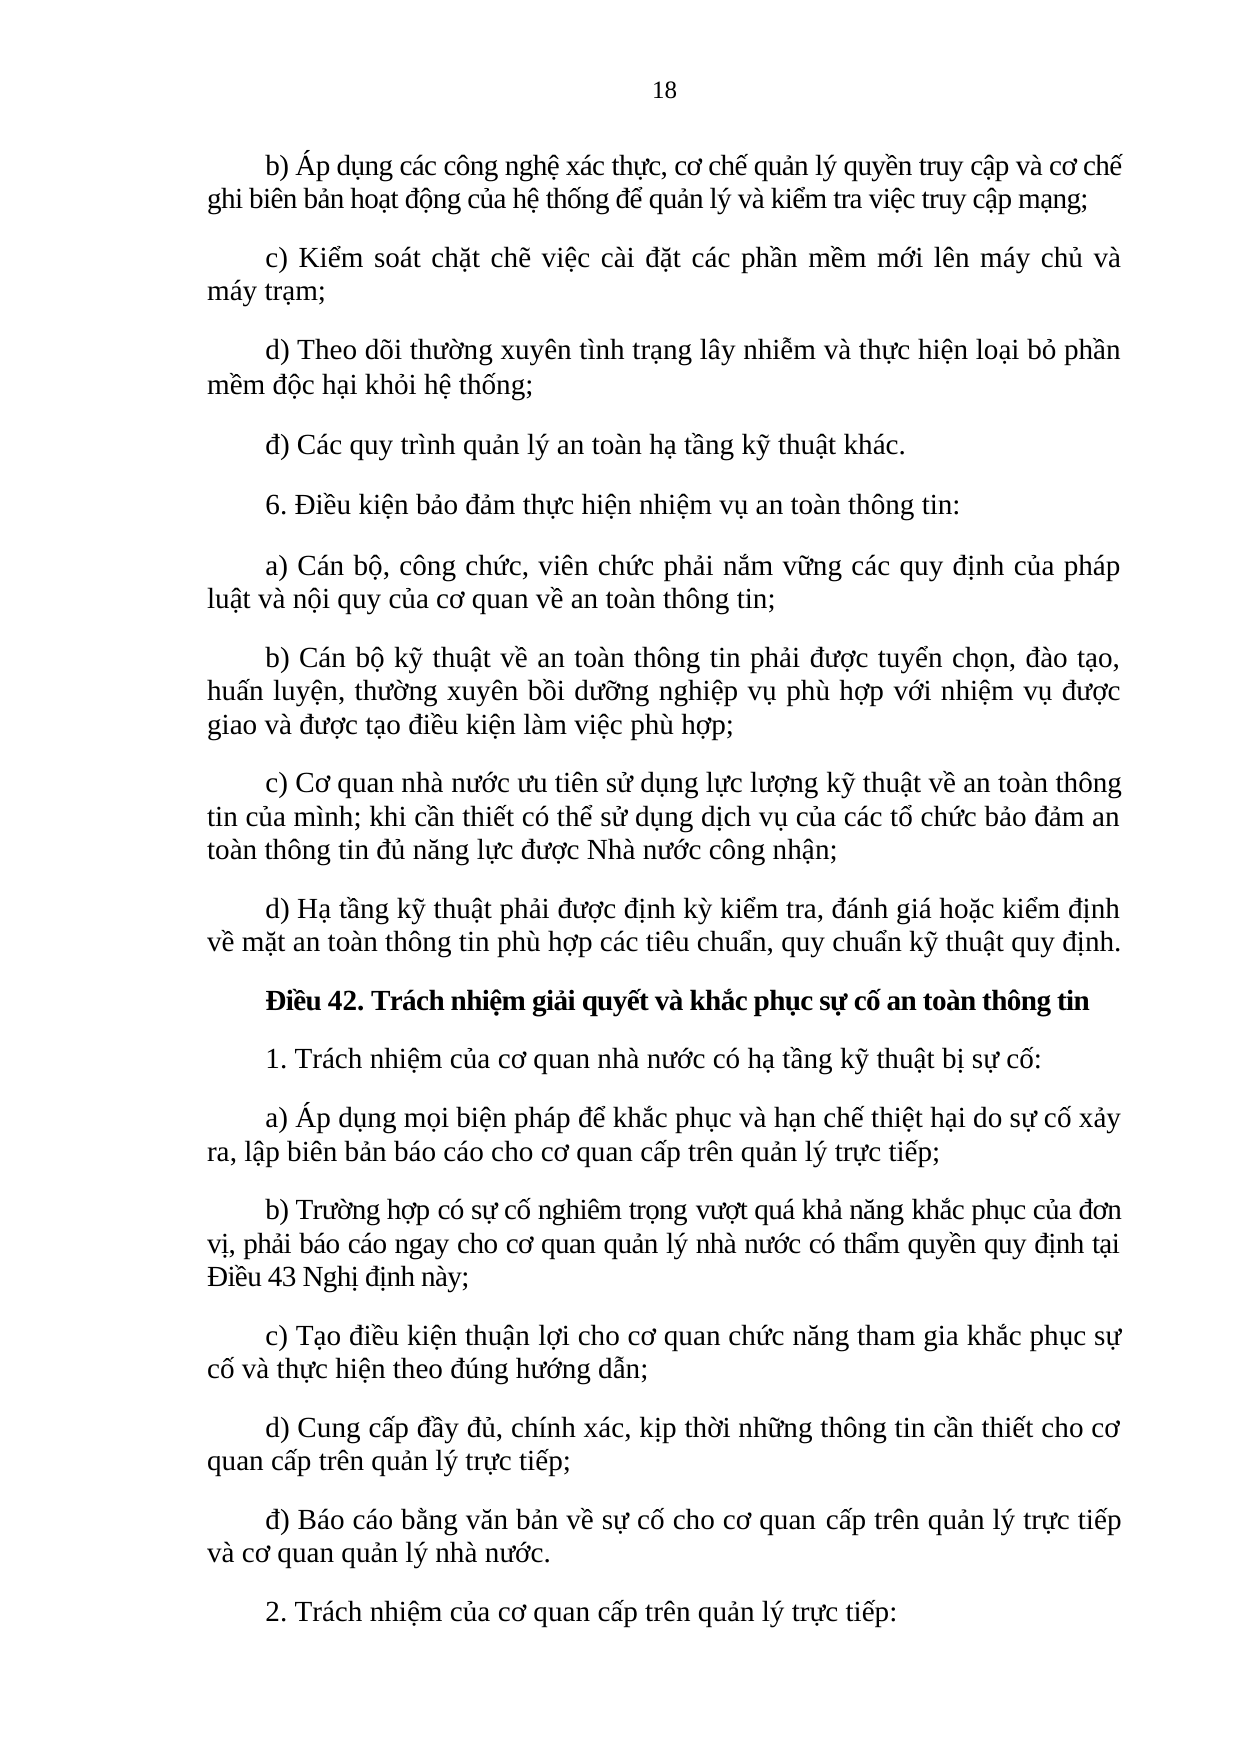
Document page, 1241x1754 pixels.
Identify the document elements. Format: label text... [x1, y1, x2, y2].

text 1. Trách nhiệm của cơ quan nhà nước có hạ tầng kỹ thuật bị sự cố: [207, 1042, 1122, 1075]
text c) Tạo điều kiện thuận lợi cho cơ quan chức năng tham gia khắc phục sự cố và thực hiện theo đúng hướng dẫn; [207, 1318, 1122, 1385]
text d) Theo dõi thường xuyên tình trạng lây nhiễm và thực hiện loại bỏ phần mềm độc hại khỏi hệ thống; [207, 332, 1122, 401]
text d) Cung cấp đầy đủ, chính xác, kịp thời những thông tin cần thiết cho cơ quan cấp trên quản lý trực tiếp; [207, 1410, 1122, 1477]
text d) Hạ tầng kỹ thuật phải được định kỳ kiểm tra, đánh giá hoặc kiểm định về mặt an toàn thông tin phù hợp các tiêu chuẩn, quy chuẩn kỹ thuật quy định. [207, 891, 1122, 958]
text đ) Các quy trình quản lý an toàn hạ tầng kỹ thuật khác. [207, 427, 1122, 461]
text 2. Trách nhiệm của cơ quan cấp trên quản lý trực tiếp: [207, 1594, 1122, 1628]
text b) Cán bộ kỹ thuật về an toàn thông tin phải được tuyển chọn, đào tạo, huấn luyện, thường xuyên bồi dưỡng nghiệp vụ phù hợp với nhiệm vụ được giao và được tạo điều kiện làm việc phù hợp; [207, 640, 1122, 740]
text c) Kiểm soát chặt chẽ việc cài đặt các phần mềm mới lên máy chủ và máy trạm; [207, 240, 1122, 307]
text b) Trường hợp có sự cố nghiêm trọng vượt quá khả năng khắc phục của đơn vị, phải báo cáo ngay cho cơ quan quản lý nhà nước có thẩm quyền quy định tại Điều 43 Nghị định này; [207, 1192, 1122, 1293]
subtitle Điều 42. Trách nhiệm giải quyết và khắc phục sự cố an toàn thông tin [207, 983, 1122, 1017]
text đ) Báo cáo bằng văn bản về sự cố cho cơ quan cấp trên quản lý trực tiếp và cơ quan quản lý nhà nước. [207, 1502, 1122, 1569]
text c) Cơ quan nhà nước ưu tiên sử dụng lực lượng kỹ thuật về an toàn thông tin của mình; khi cần thiết có thể sử dụng dịch vụ của các tổ chức bảo đảm an toàn thông tin đủ năng lực được Nhà nước công nhận; [207, 765, 1122, 866]
text a) Áp dụng mọi biện pháp để khắc phục và hạn chế thiệt hại do sự cố xảy ra, lập biên bản báo cáo cho cơ quan cấp trên quản lý trực tiếp; [207, 1100, 1122, 1167]
text a) Cán bộ, công chức, viên chức phải nắm vững các quy định của pháp luật và nội quy của cơ quan về an toàn thông tin; [207, 548, 1122, 615]
text b) Áp dụng các công nghệ xác thực, cơ chế quản lý quyền truy cập và cơ chế ghi biên bản hoạt động của hệ thống để quản lý và kiểm tra việc truy cập mạng; [207, 148, 1122, 215]
text 6. Điều kiện bảo đảm thực hiện nhiệm vụ an toàn thông tin: [207, 487, 1122, 521]
